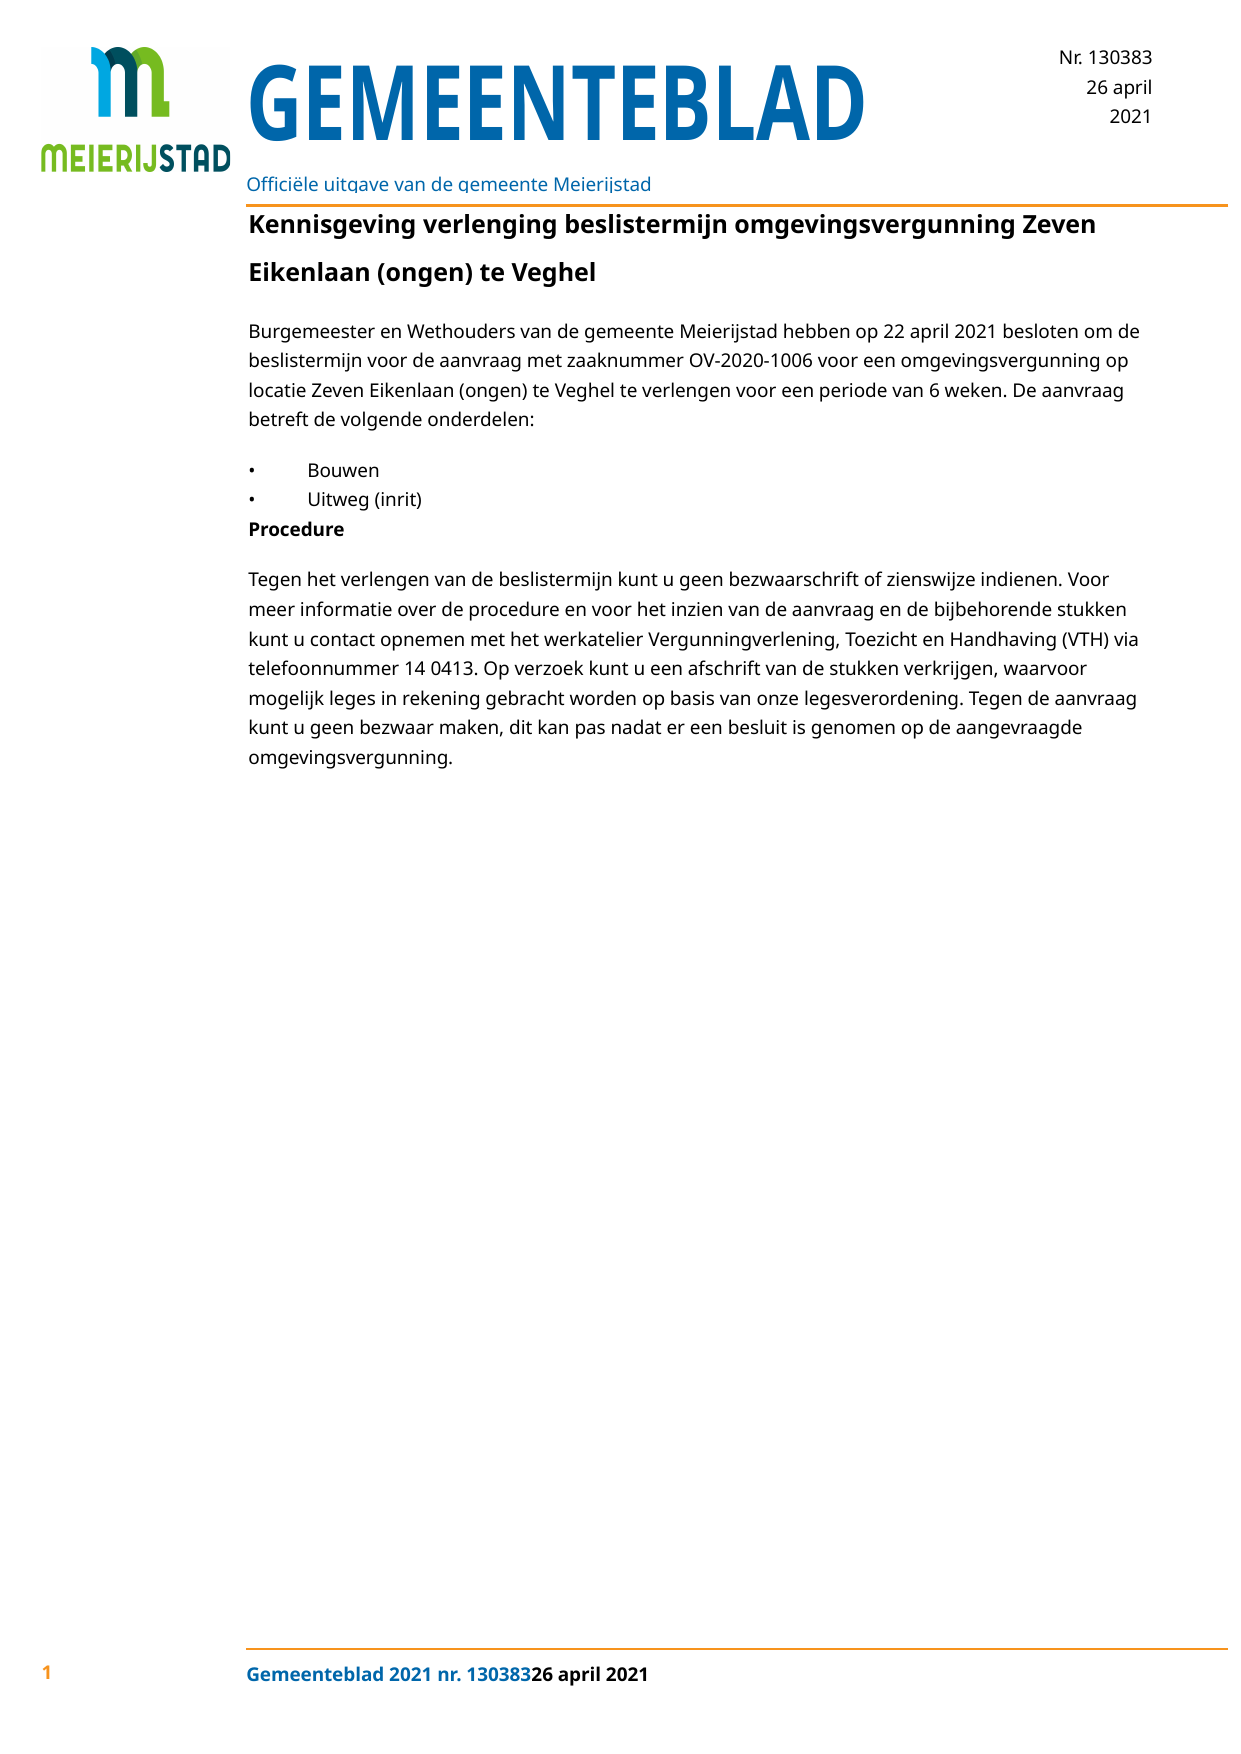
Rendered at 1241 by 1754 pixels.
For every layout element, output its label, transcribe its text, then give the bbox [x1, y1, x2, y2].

text Procedure [248, 516, 1152, 542]
list Uitweg (inrit) [248, 487, 1152, 512]
text Kennisgeving verlenging beslistermijn omgevingsvergunning Zeven Eikenlaan (ongen) te Veghel [248, 207, 1152, 288]
text Burgemeester en Wethouders van de gemeente Meierijstad hebben op 22 april 2021 besloten om de beslistermijn voor de aanvraag met zaaknummer OV-2020-1006 voor een omgevingsvergunning op locatie Zeven Eikenlaan (ongen) te Veghel te verlengen voor een periode van 6 weken. De aanvraag betreft de volgende onderdelen: [248, 318, 1152, 432]
text Tegen het verlengen van de beslistermijn kunt u geen bezwaarschrift of zienswijze indienen. Voor meer informatie over de procedure en voor het inzien van de aanvraag en de bijbehorende stukken kunt u contact opnemen met het werkatelier Vergunningverlening, Toezicht en Handhaving (VTH) via telefoonnummer 14 0413. Op verzoek kunt u een afschrift van de stukken verkrijgen, waarvoor mogelijk leges in rekening gebracht worden op basis van onze legesverordening. Tegen de aanvraag kunt u geen bezwaar maken, dit kan pas nadat er een besluit is genomen op de aangevraagde omgevingsvergunning. [248, 567, 1152, 770]
picture [41, 47, 231, 172]
list Bouwen [248, 457, 1152, 483]
